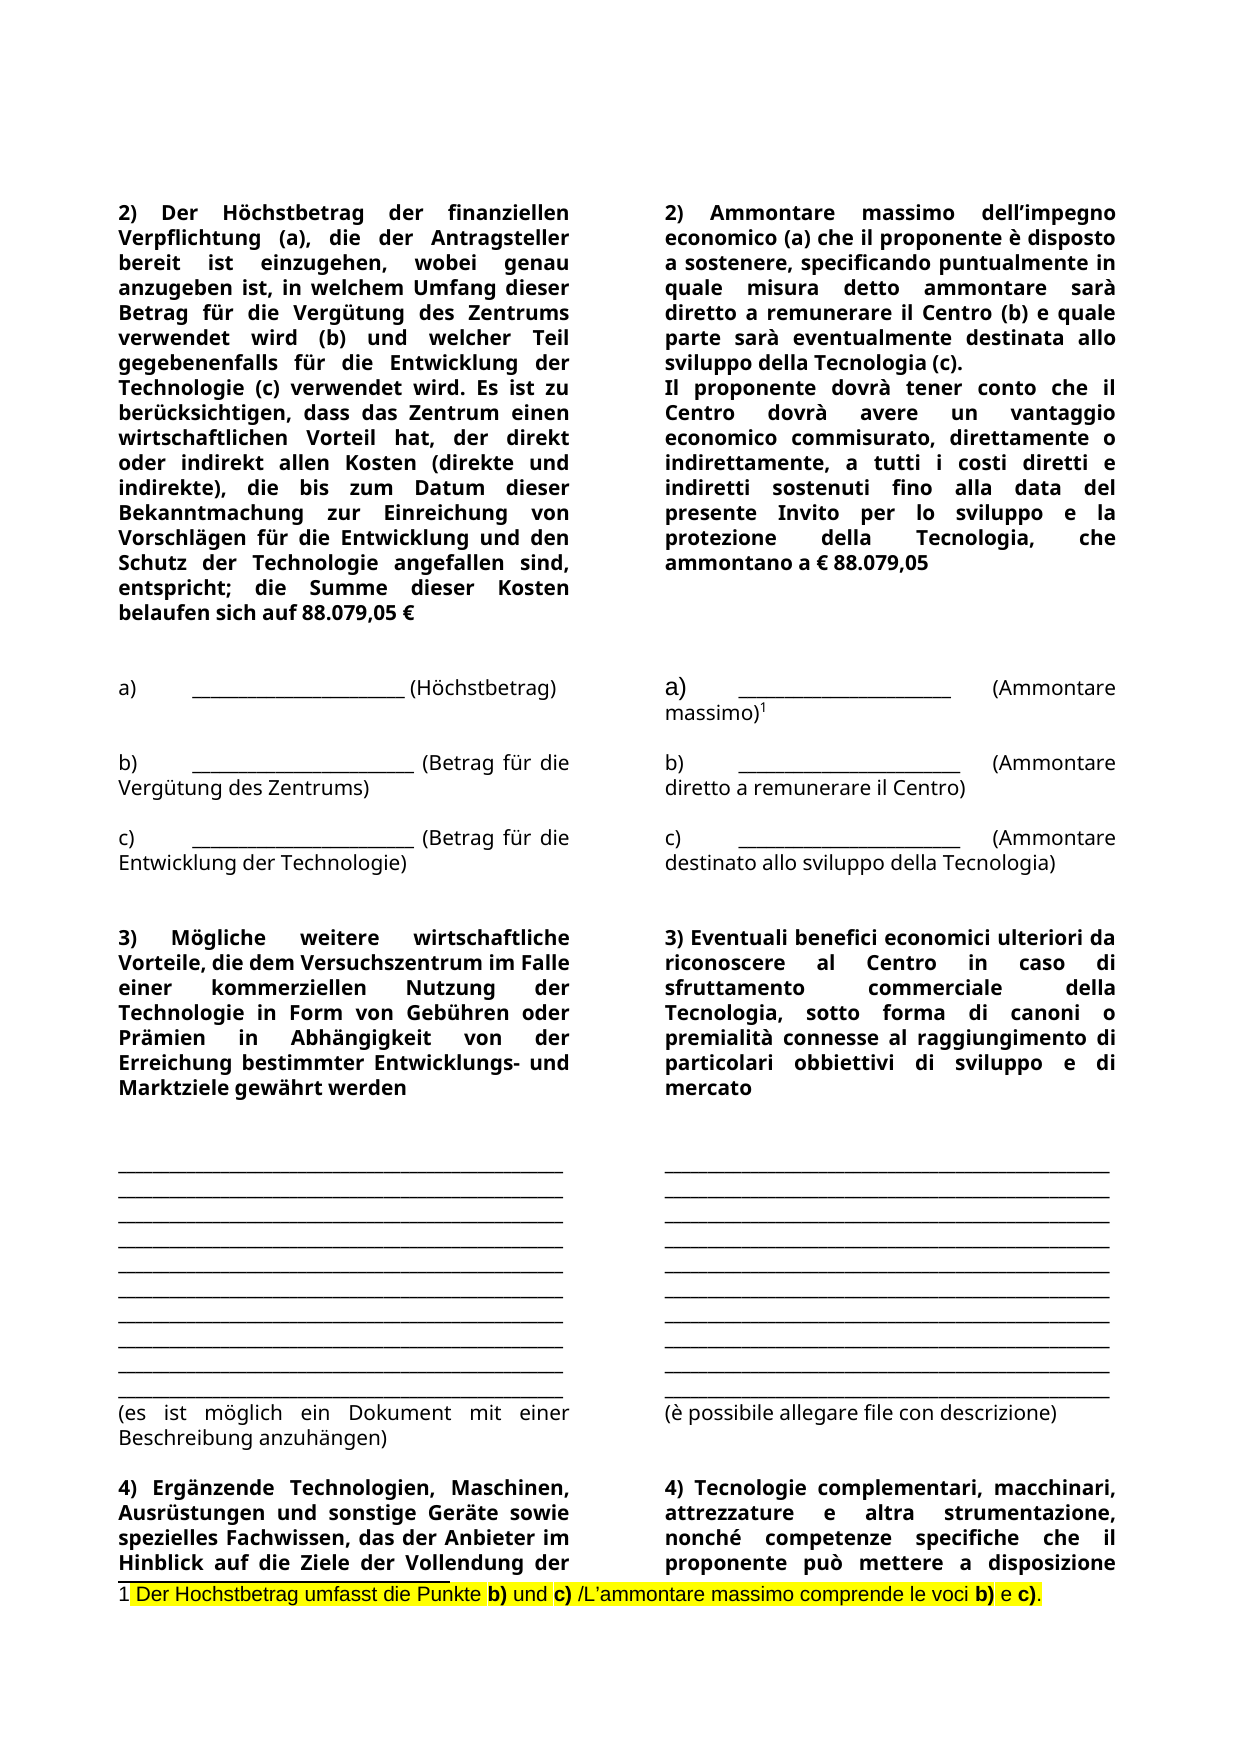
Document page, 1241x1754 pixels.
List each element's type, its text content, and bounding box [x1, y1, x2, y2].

table_cell 2) Der Höchstbetrag der finanziellen Verpflichtung (a), die der Antragsteller bereit ist einzugehen, wobei genau anzugeben ist, in welchem Umfang dieser Betrag für die Vergütung des Zentrums verwendet wird (b) und welcher Teil gegebenenfalls für die Entwicklung der Technologie (c) verwendet wird. Es ist zu berücksichtigen, dass das Zentrum einen wirtschaftlichen Vorteil hat, der direkt oder indirekt allen Kosten (direkte und indirekte), die bis zum Datum dieser Bekanntmachung zur Einreichung von Vorschlägen für die Entwicklung und den Schutz der Technologie angefallen sind, entspricht; die Summe dieser Kosten belaufen sich auf 88.079,05 € _______________________ (Höchstbetrag) ________________________ (Betrag für die Vergütung des Zentrums) ________________________ (Betrag für die Entwicklung der Technologie) [118, 201, 576, 926]
table_cell [576, 201, 664, 926]
table_cell 3) Mögliche weitere wirtschaftliche Vorteile, die dem Versuchszentrum im Falle einer kommerziellen Nutzung der Technologie in Form von Gebühren oder Prämien in Abhängigkeit von der Erreichung bestimmter Entwicklungs- und Marktziele gewährt werden ________________________________________________________________________________________________________________________________________________________________________________________________________________________________________________________________________________________________________________________________________________________________________________________________________________________________________________________________________________________________________________________________________ (es ist möglich ein Dokument mit einer Beschreibung anzuhängen) [118, 926, 576, 1476]
table_cell 2) Ammontare massimo dell’impegno economico (a) che il proponente è disposto a sostenere, specificando puntualmente in quale misura detto ammontare sarà diretto a remunerare il Centro (b) e quale parte sarà eventualmente destinata allo sviluppo della Tecnologia (c). Il proponente dovrà tener conto che il Centro dovrà avere un vantaggio economico commisurato, direttamente o indirettamente, a tutti i costi diretti e indiretti sostenuti fino alla data del presente Invito per lo sviluppo e la protezione della Tecnologia, che ammontano a € 88.079,05 _______________________ (Ammontare massimo) ________________________ (Ammontare diretto a remunerare il Centro) ________________________ (Ammontare destinato allo sviluppo della Tecnologia) [665, 201, 1122, 926]
table_cell 4) Ergänzende Technologien, Maschinen, Ausrüstungen und sonstige Geräte sowie spezielles Fachwissen, das der Anbieter im Hinblick auf die Ziele der Vollendung der [118, 1476, 576, 1576]
table_cell [576, 926, 664, 1476]
table_cell [576, 1476, 664, 1576]
table_cell 3) Eventuali benefici economici ulteriori da riconoscere al Centro in caso di sfruttamento commerciale della Tecnologia, sotto forma di canoni o premialità connesse al raggiungimento di particolari obbiettivi di sviluppo e di mercato ________________________________________________________________________________________________________________________________________________________________________________________________________________________________________________________________________________________________________________________________________________________________________________________________________________________________________________________________________________________________________________________________________ (è possibile allegare file con descrizione) [665, 926, 1122, 1476]
table_cell 4) Tecnologie complementari, macchinari, attrezzature e altra strumentazione, nonché competenze specifiche che il proponente può mettere a disposizione [665, 1476, 1122, 1576]
